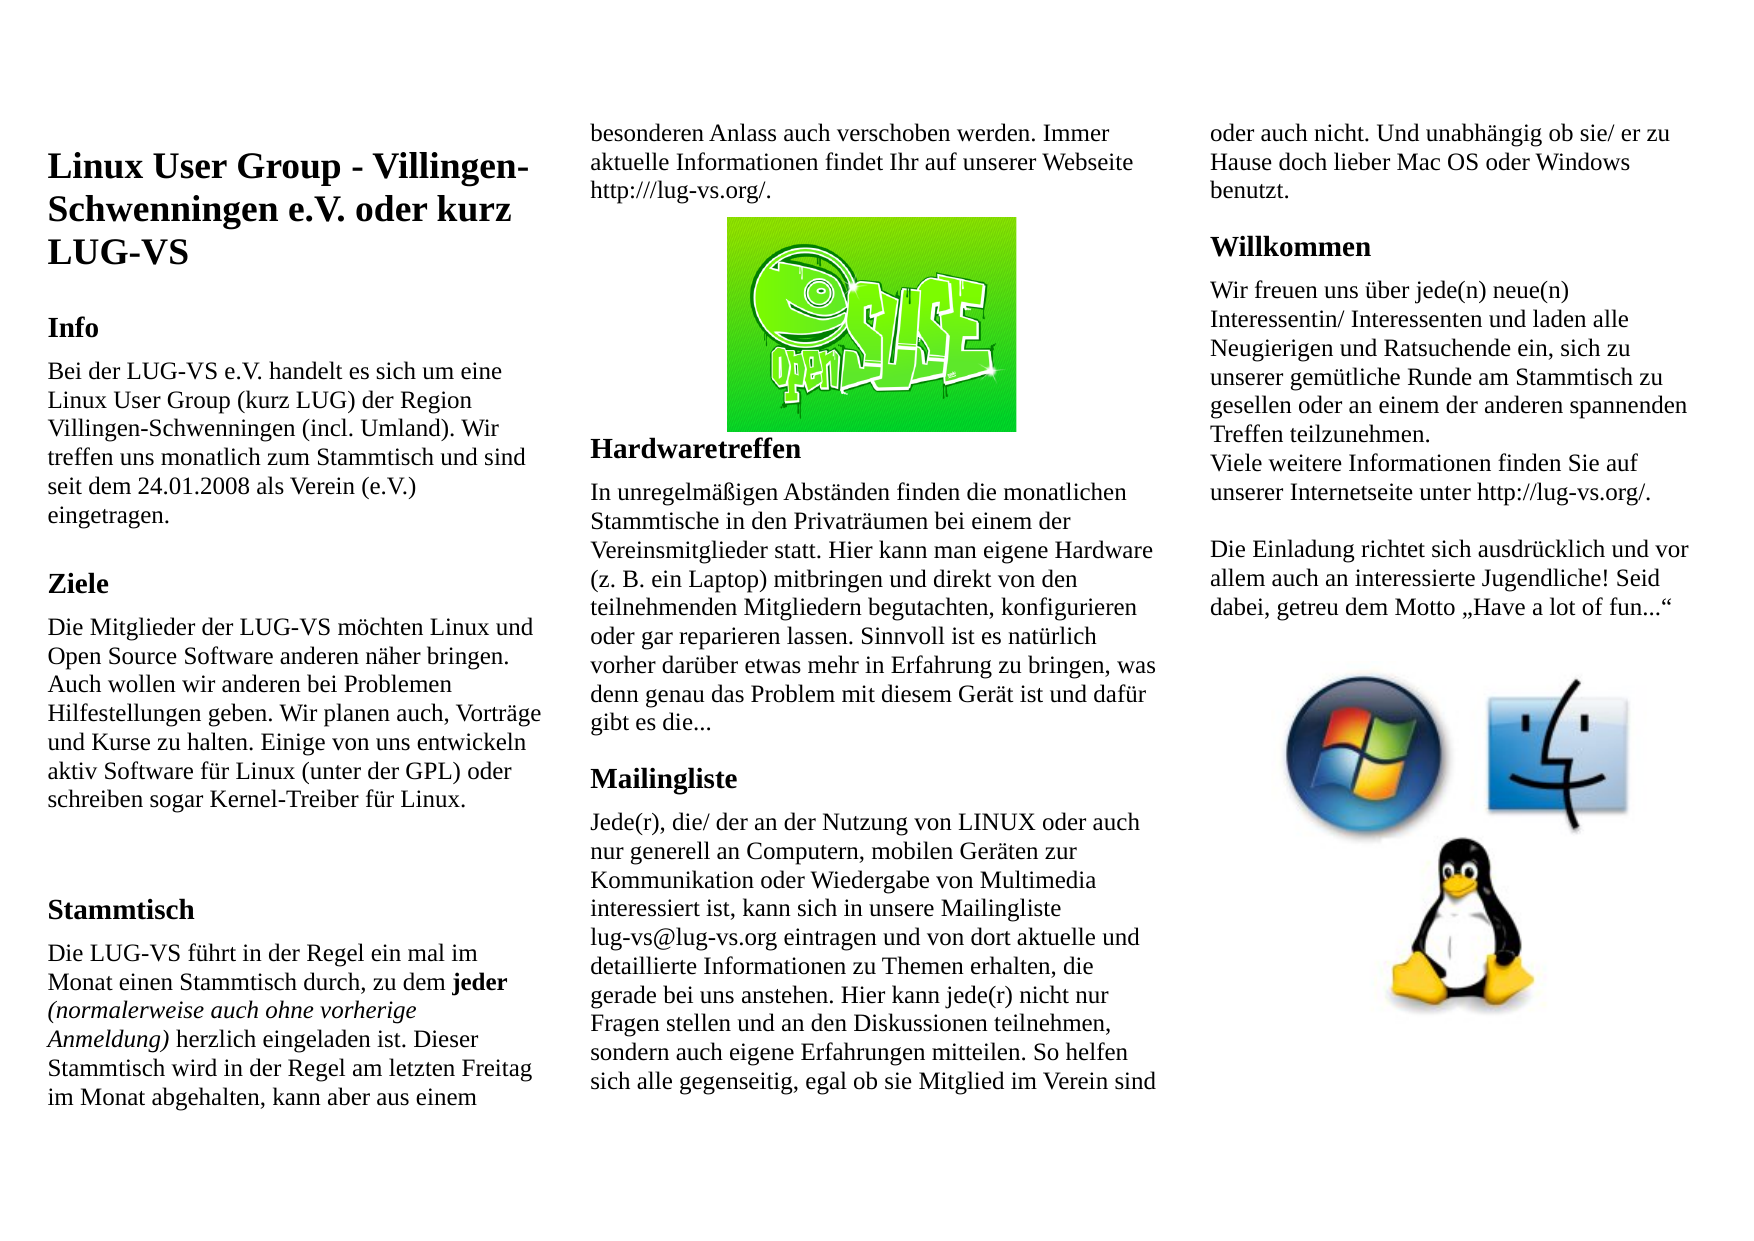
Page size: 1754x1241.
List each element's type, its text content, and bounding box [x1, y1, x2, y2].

text Viele weitere Informationen finden Sie auf unserer Internetseite unter http://lug-vs.org/. [1210, 448, 1707, 505]
text Die LUG-VS führt in der Regel ein mal im Monat einen Stammtisch durch, zu dem jeder (normalerweise auch ohne vorherige Anmeldung) herzlich eingeladen ist. Dieser Stammtisch wird in der Regel am letzten Freitag im Monat abgehalten, kann aber aus einem [47, 938, 543, 1111]
text In unregelmäßigen Abständen finden die monatlichen Stammtische in den Privaträumen bei einem der Vereinsmitglieder statt. Hier kann man eigene Hardware (z. B. ein Laptop) mitbringen und direkt von den teilnehmenden Mitgliedern begutachten, konfigurieren oder gar reparieren lassen. Sinnvoll ist es natürlich vorher darüber etwas mehr in Erfahrung zu bringen, was denn genau das Problem mit diesem Gerät ist und dafür gibt es die... [590, 477, 1162, 736]
picture [727, 217, 1017, 432]
subtitle Info [47, 310, 543, 343]
text Die Mitglieder der LUG-VS möchten Linux und Open Source Software anderen näher bringen. Auch wollen wir anderen bei Problemen Hilfestellungen geben. Wir planen auch, Vorträge und Kurse zu halten. Einige von uns entwickeln aktiv Software für Linux (unter der GPL) oder schreiben sogar Kernel-Treiber für Linux. [47, 612, 543, 813]
text Jede(r), die/ der an der Nutzung von LINUX oder auch nur generell an Computern, mobilen Geräten zur Kommunikation oder Wiedergabe von Multimedia interessiert ist, kann sich in unsere Mailingliste [590, 807, 1162, 922]
text Wir freuen uns über jede(n) neue(n) Interessentin/ Interessenten und laden alle Neugierigen und Ratsuchende ein, sich zu unserer gemütliche Runde am Stammtisch zu gesellen oder an einem der anderen spannenden Treffen teilzunehmen. [1210, 275, 1707, 448]
subtitle Willkommen [1210, 229, 1707, 263]
text Die Einladung richtet sich ausdrücklich und vor allem auch an interessierte Jugendliche! Seid dabei, getreu dem Motto „Have a lot of fun...“ [1210, 534, 1707, 620]
text besonderen Anlass auch verschoben werden. Immer aktuelle Informationen findet Ihr auf unserer Webseite http:///lug-vs.org/. [590, 118, 1162, 204]
subtitle Ziele [47, 566, 543, 599]
text lug-vs@lug-vs.org eintragen und von dort aktuelle und detaillierte Informationen zu Themen erhalten, die gerade bei uns anstehen. Hier kann jede(r) nicht nur Fragen stellen und an den Diskussionen teilnehmen, sondern auch eigene Erfahrungen mitteilen. So helfen sich alle gegenseitig, egal ob sie Mitglied im Verein sind [590, 922, 1162, 1095]
subtitle Hardwaretreffen [590, 242, 1162, 465]
subtitle Mailingliste [590, 761, 1162, 795]
picture [1271, 661, 1650, 1027]
subtitle Linux User Group - Villingen-Schwenningen e.V. oder kurz LUG-VS [47, 143, 543, 272]
subtitle Stammtisch [47, 892, 543, 926]
text oder auch nicht. Und unabhängig ob sie/ er zu Hause doch lieber Mac OS oder Windows benutzt. [1210, 118, 1707, 204]
text Bei der LUG-VS e.V. handelt es sich um eine Linux User Group (kurz LUG) der Region Villingen-Schwenningen (incl. Umland). Wir treffen uns monatlich zum Stammtisch und sind seit dem 24.01.2008 als Verein (e.V.) eingetragen. [47, 356, 543, 528]
